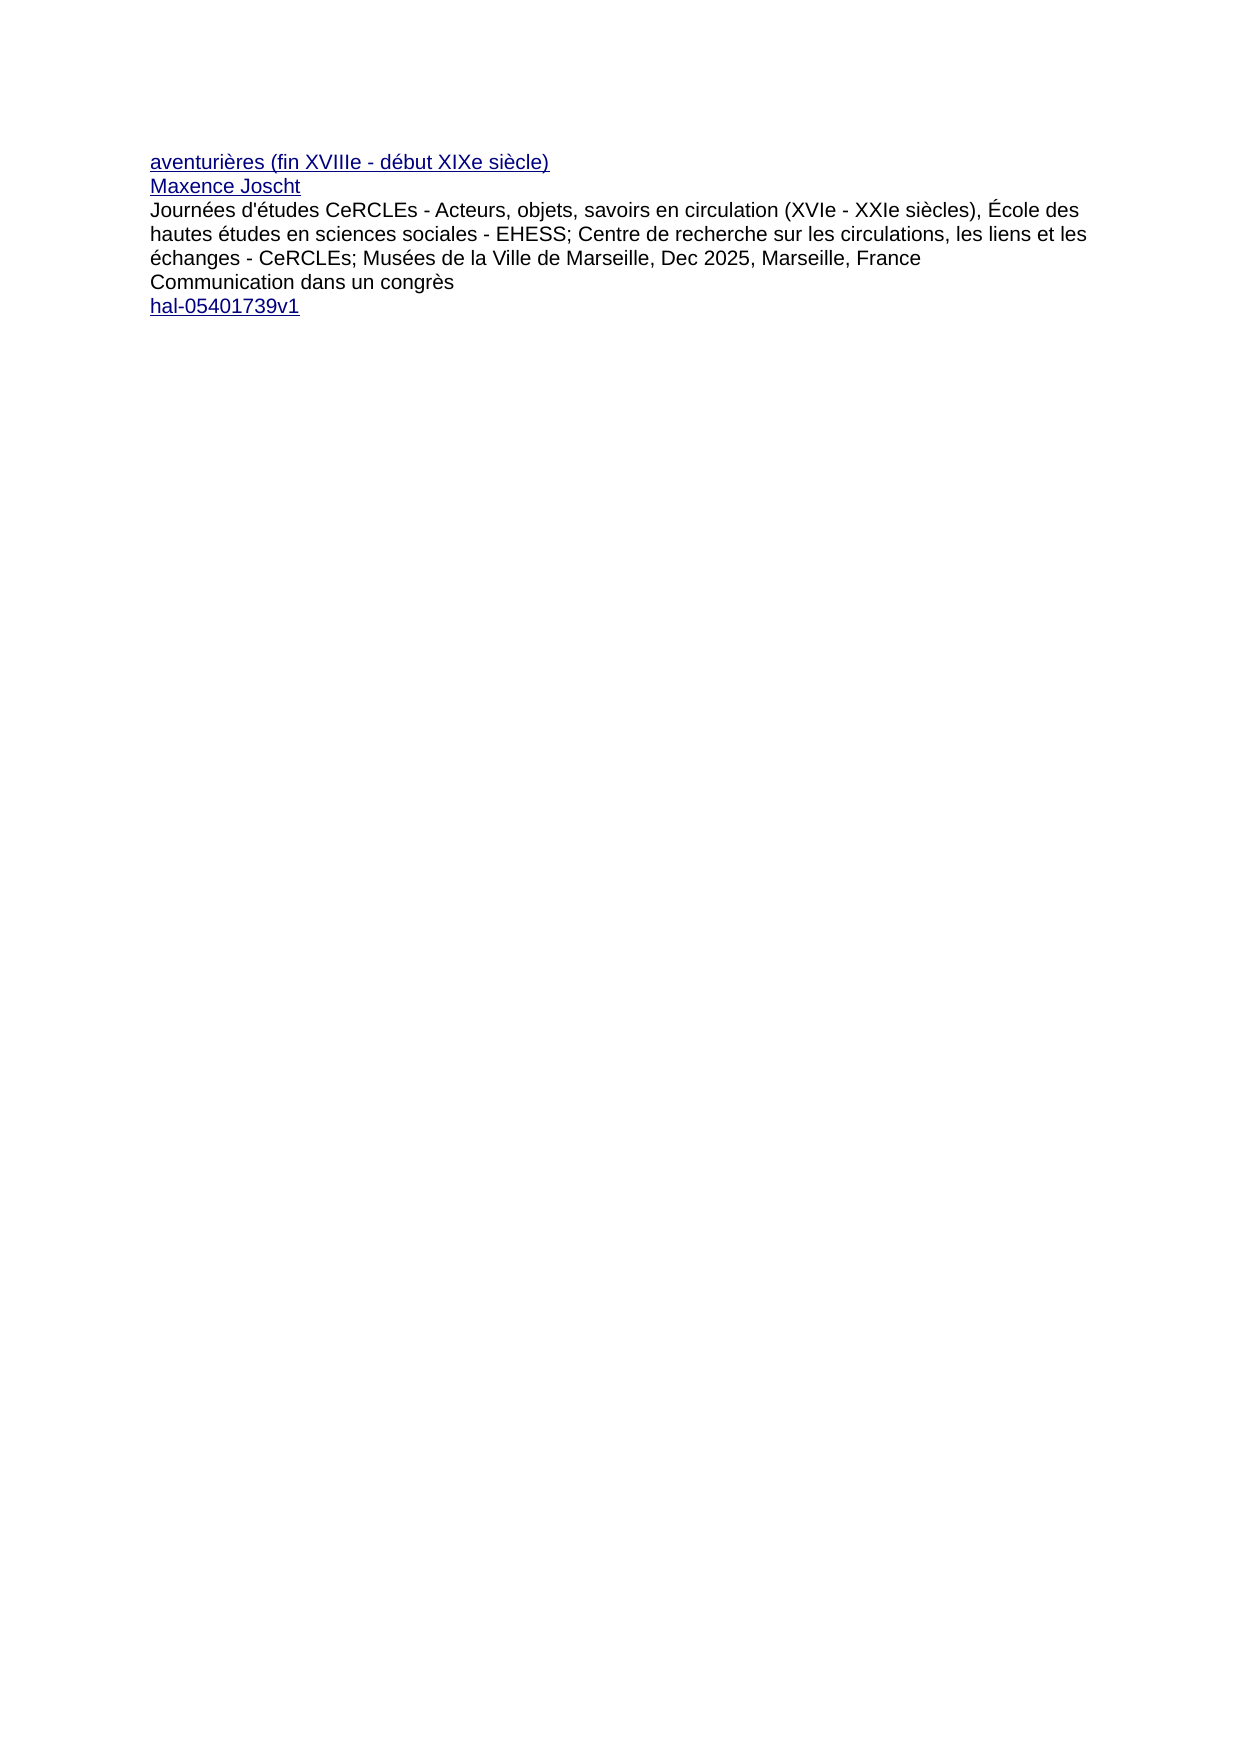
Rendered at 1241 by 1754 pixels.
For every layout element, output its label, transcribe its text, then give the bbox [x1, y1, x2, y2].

table_cell Dudu, Caraboo et Ali Emetey : la place de l'orientalisme dans les stratégies narratives des aventurières (fin XVIIIe - début XIXe siècle) Maxence Joscht Journées d'études CeRCLEs - Acteurs, objets, savoirs en circulation (XVIe - XXIe siècles), École des hautes études en sciences sociales - EHESS; Centre de recherche sur les circulations, les liens et les échanges - CeRCLEs; Musées de la Ville de Marseille, Dec 2025, Marseille, France Communication dans un congrès hal-05401739v1 [150, 150, 1090, 318]
